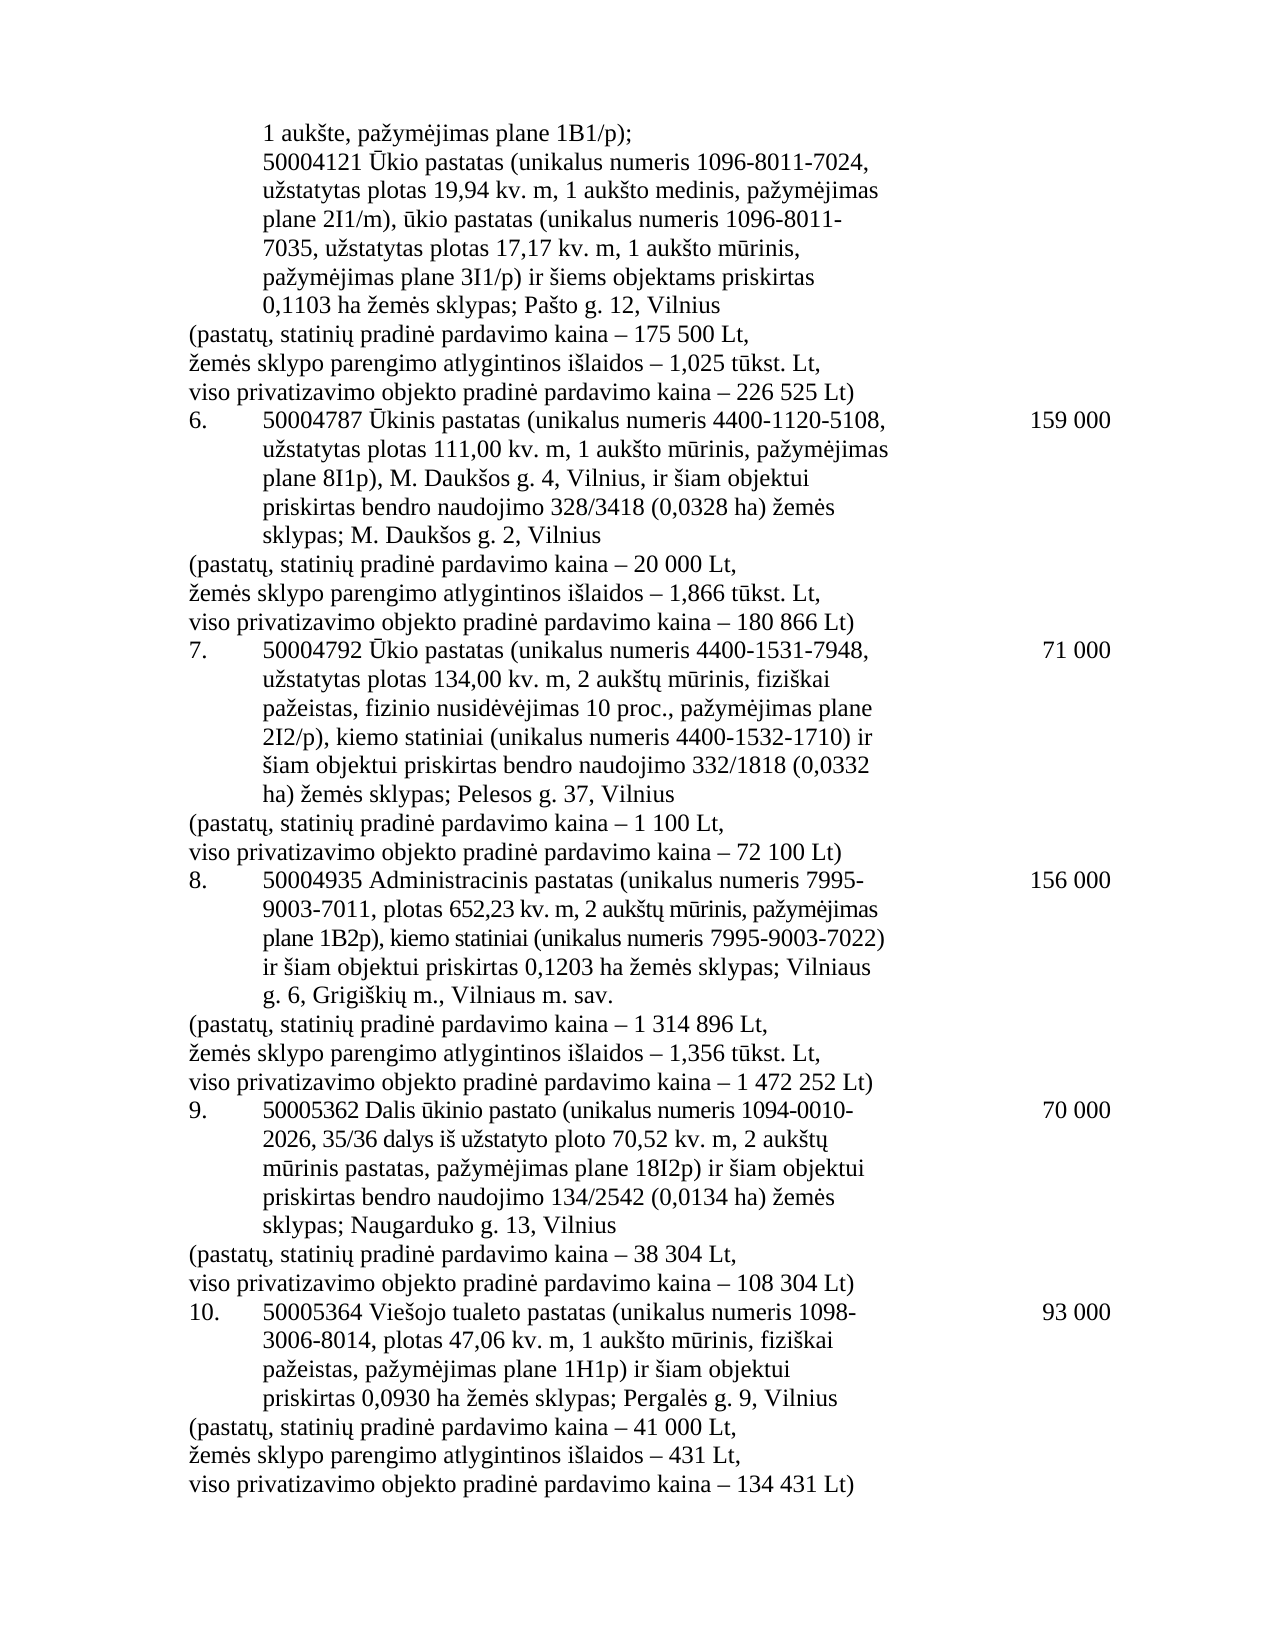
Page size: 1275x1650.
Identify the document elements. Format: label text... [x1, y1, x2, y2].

table_cell 10. [177, 1297, 251, 1412]
table_cell 6. [177, 406, 251, 549]
table_cell [901, 1009, 1122, 1096]
table_cell [901, 118, 1122, 319]
table_cell [901, 549, 1122, 636]
table_cell (pastatų, statinių pradinė pardavimo kaina – 175 500 Lt, žemės sklypo parengimo atlygintinos išlaidos – 1,025 tūkst. Lt, viso privatizavimo objekto pradinė pardavimo kaina – 226 525 Lt) [177, 319, 901, 406]
table_cell (pastatų, statinių pradinė pardavimo kaina – 20 000 Lt, žemės sklypo parengimo atlygintinos išlaidos – 1,866 tūkst. Lt, viso privatizavimo objekto pradinė pardavimo kaina – 180 866 Lt) [177, 549, 901, 636]
table_cell (pastatų, statinių pradinė pardavimo kaina – 1 100 Lt, viso privatizavimo objekto pradinė pardavimo kaina – 72 100 Lt) [177, 808, 901, 866]
table_cell 50004792 Ūkio pastatas (unikalus numeris 4400-1531-7948, užstatytas plotas 134,00 kv. m, 2 aukštų mūrinis, fiziškai pažeistas, fizinio nusidėvėjimas 10 proc., pažymėjimas plane 2I2/p), kiemo statiniai (unikalus numeris 4400-1532-1710) ir šiam objektui priskirtas bendro naudojimo 332/1818 (0,0332 ha) žemės sklypas; Pelesos g. 37, Vilnius [251, 636, 901, 808]
table_cell 7. [177, 636, 251, 808]
table_cell 50004935 Administracinis pastatas (unikalus numeris 7995-9003-7011, plotas 652,23 kv. m, 2 aukštų mūrinis, pažymėjimas plane 1B2p), kiemo statiniai (unikalus numeris 7995-9003-7022) ir šiam objektui priskirtas 0,1203 ha žemės sklypas; Vilniaus g. 6, Grigiškių m., Vilniaus m. sav. [251, 866, 901, 1009]
table_cell [177, 118, 251, 319]
table_cell 50004787 Ūkinis pastatas (unikalus numeris 4400-1120-5108, užstatytas plotas 111,00 kv. m, 1 aukšto mūrinis, pažymėjimas plane 8I1p), M. Daukšos g. 4, Vilnius, ir šiam objektui priskirtas bendro naudojimo 328/3418 (0,0328 ha) žemės sklypas; M. Daukšos g. 2, Vilnius [251, 406, 901, 549]
table_cell [901, 319, 1122, 406]
table_cell 156 000 [901, 866, 1122, 1009]
table_cell [901, 808, 1122, 866]
table_cell 8. [177, 866, 251, 1009]
table_cell 93 000 [901, 1297, 1122, 1412]
table_cell [901, 1239, 1122, 1297]
table_cell 159 000 [901, 406, 1122, 549]
table_cell 1 aukšte, pažymėjimas plane 1B1/p); 50004121 Ūkio pastatas (unikalus numeris 1096-8011-7024, užstatytas plotas 19,94 kv. m, 1 aukšto medinis, pažymėjimas plane 2I1/m), ūkio pastatas (unikalus numeris 1096-8011-7035, užstatytas plotas 17,17 kv. m, 1 aukšto mūrinis, pažymėjimas plane 3I1/p) ir šiems objektams priskirtas 0,1103 ha žemės sklypas; Pašto g. 12, Vilnius [251, 118, 901, 319]
table_cell (pastatų, statinių pradinė pardavimo kaina – 38 304 Lt, viso privatizavimo objekto pradinė pardavimo kaina – 108 304 Lt) [177, 1239, 901, 1297]
table_cell 50005364 Viešojo tualeto pastatas (unikalus numeris 1098-3006-8014, plotas 47,06 kv. m, 1 aukšto mūrinis, fiziškai pažeistas, pažymėjimas plane 1H1p) ir šiam objektui priskirtas 0,0930 ha žemės sklypas; Pergalės g. 9, Vilnius [251, 1297, 901, 1412]
table_cell 50005362 Dalis ūkinio pastato (unikalus numeris 1094-0010-2026, 35/36 dalys iš užstatyto ploto 70,52 kv. m, 2 aukštų mūrinis pastatas, pažymėjimas plane 18I2p) ir šiam objektui priskirtas bendro naudojimo 134/2542 (0,0134 ha) žemės sklypas; Naugarduko g. 13, Vilnius [251, 1096, 901, 1239]
table_cell (pastatų, statinių pradinė pardavimo kaina – 1 314 896 Lt, žemės sklypo parengimo atlygintinos išlaidos – 1,356 tūkst. Lt, viso privatizavimo objekto pradinė pardavimo kaina – 1 472 252 Lt) [177, 1009, 901, 1096]
table_cell [901, 1412, 1122, 1498]
table_cell 9. [177, 1096, 251, 1239]
table_cell 70 000 [901, 1096, 1122, 1239]
table_cell 71 000 [901, 636, 1122, 808]
table_cell (pastatų, statinių pradinė pardavimo kaina – 41 000 Lt, žemės sklypo parengimo atlygintinos išlaidos – 431 Lt, viso privatizavimo objekto pradinė pardavimo kaina – 134 431 Lt) [177, 1412, 901, 1498]
